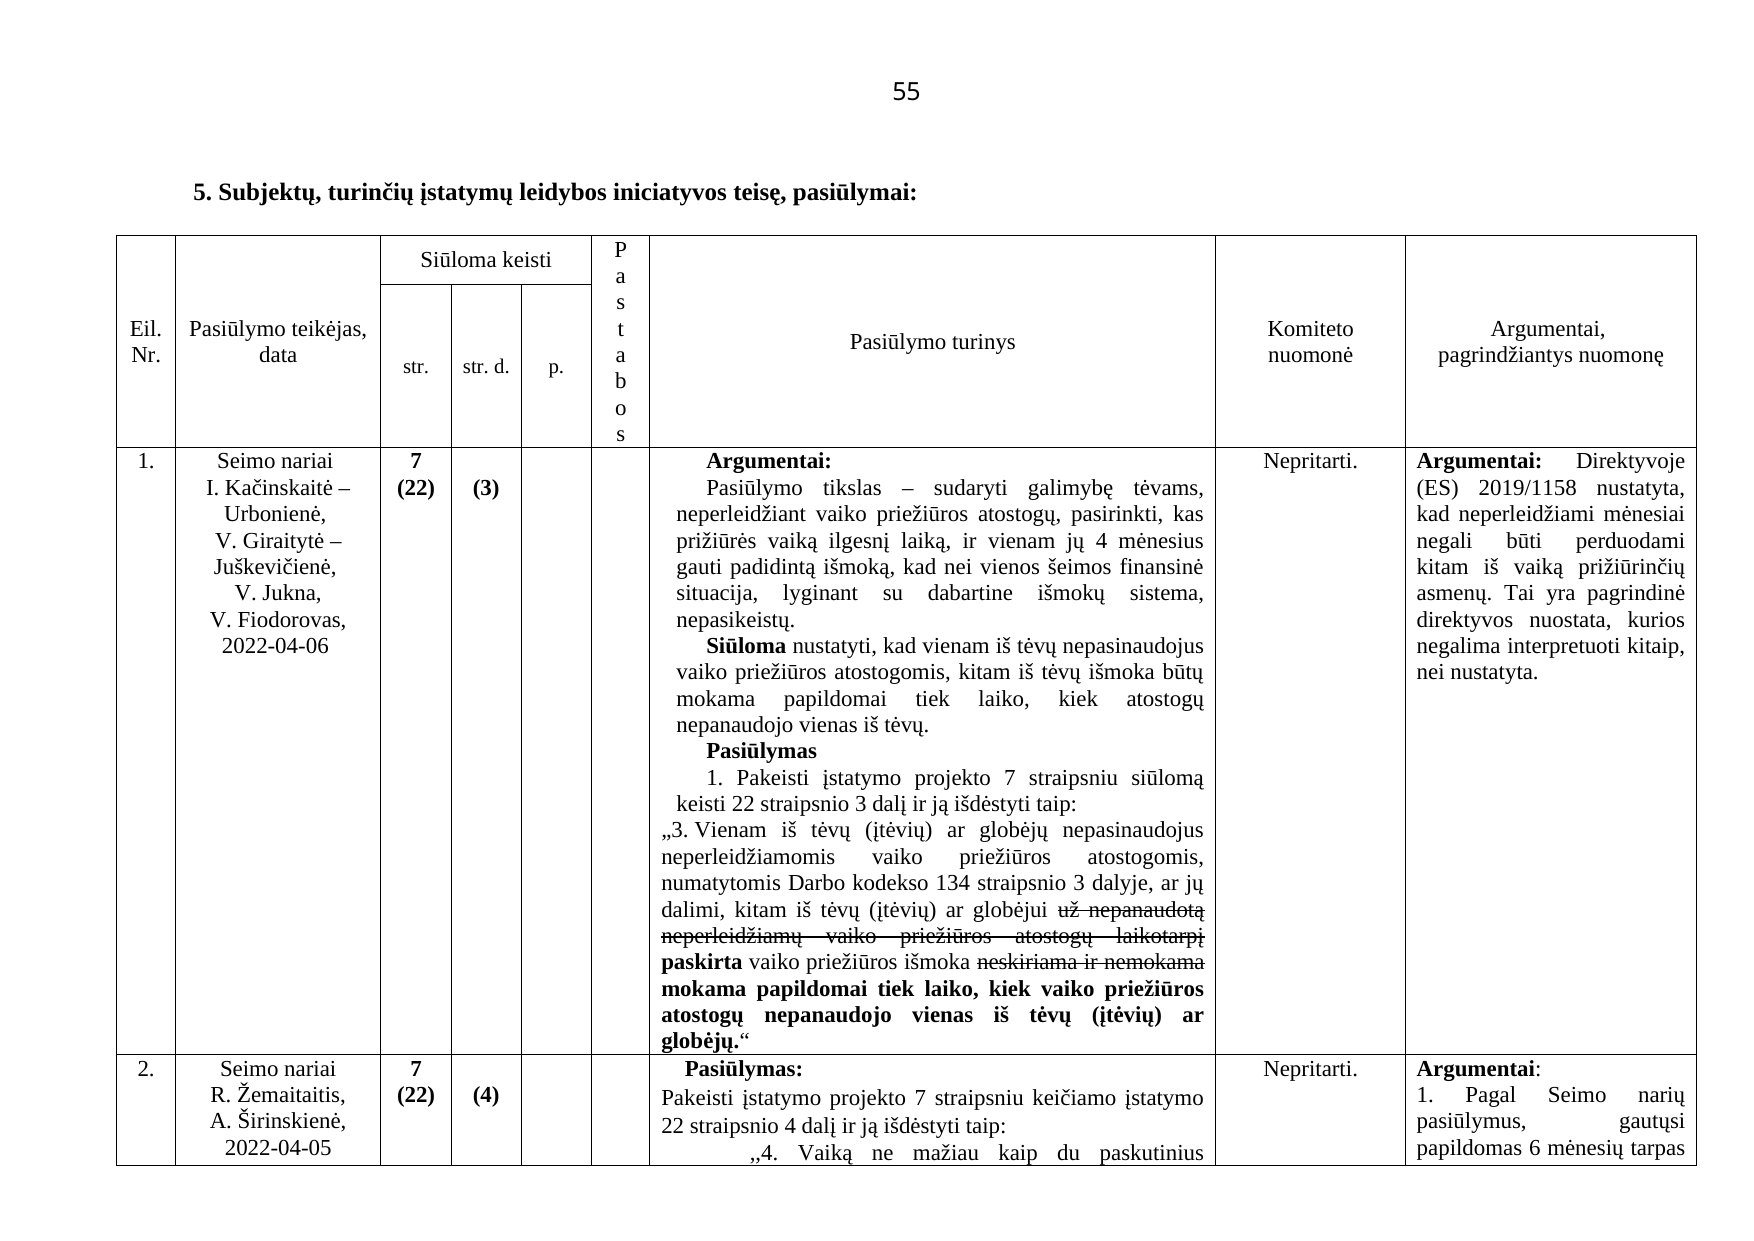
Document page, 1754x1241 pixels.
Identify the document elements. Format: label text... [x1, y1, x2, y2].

table_cell Argumentai: 1. Pagal Seimo narių pasiūlymus, gautųsi papildomas 6 mėnesių tarpas [1406, 1055, 1696, 1165]
subtitle 5. Subjektų, turinčių įstatymų leidybos iniciatyvos teisę, pasiūlymai: [118, 177, 1695, 206]
table_cell (3) [452, 448, 521, 1054]
table_cell str. [381, 285, 451, 447]
table_cell Seimo nariai I. Kačinskaitė – Urbonienė, V. Giraitytė – Juškevičienė, V. Jukna, V. Fiodorovas, 2022-04-06 [176, 448, 380, 1054]
table_cell 7 (22) [381, 1055, 451, 1165]
table_cell 7 (22) [381, 448, 451, 1054]
table_cell (4) [452, 1055, 521, 1165]
table_header Komiteto nuomonė [1216, 236, 1405, 447]
table_cell p. [522, 285, 591, 447]
table_header Pasiūlymo turinys [650, 236, 1215, 447]
table_cell Seimo nariai R. Žemaitaitis, A. Širinskienė, 2022-04-05 [176, 1055, 380, 1165]
table_cell [522, 448, 591, 1054]
table_cell 2. [117, 1055, 175, 1165]
table_cell Argumentai: Pasiūlymo tikslas – sudaryti galimybę tėvams, neperleidžiant vaiko priežiūros atostogų, pasirinkti, kas prižiūrės vaiką ilgesnį laiką, ir vienam jų 4 mėnesius gauti padidintą išmoką, kad nei vienos šeimos finansinė situacija, lyginant su dabartine išmokų sistema, nepasikeistų. Siūloma nustatyti, kad vienam iš tėvų nepasinaudojus vaiko priežiūros atostogomis, kitam iš tėvų išmoka būtų mokama papildomai tiek laiko, kiek atostogų nepanaudojo vienas iš tėvų. Pasiūlymas 1. Pakeisti įstatymo projekto 7 straipsniu siūlomą keisti 22 straipsnio 3 dalį ir ją išdėstyti taip: „3. Vienam iš tėvų (įtėvių) ar globėjų nepasinaudojus neperleidžiamomis vaiko priežiūros atostogomis, numatytomis Darbo kodekso 134 straipsnio 3 dalyje, ar jų dalimi, kitam iš tėvų (įtėvių) ar globėjui už nepanaudotą neperleidžiamų vaiko priežiūros atostogų laikotarpį paskirta vaiko priežiūros išmoka neskiriama ir nemokama mokama papildomai tiek laiko, kiek vaiko priežiūros atostogų nepanaudojo vienas iš tėvų (įtėvių) ar globėjų.“ [650, 448, 1215, 1054]
table_cell [522, 1055, 591, 1165]
table_cell [592, 448, 649, 1054]
table_header Argumentai, pagrindžiantys nuomonę [1406, 236, 1696, 447]
table_cell 1. [117, 448, 175, 1054]
table_header Siūloma keisti [381, 236, 591, 284]
table_header Pasiūlymo teikėjas, data [176, 236, 380, 447]
table_cell [592, 1055, 649, 1165]
table_cell Nepritarti. [1216, 1055, 1405, 1165]
table_cell Nepritarti. [1216, 448, 1405, 1054]
table_cell Pasiūlymas: Pakeisti įstatymo projekto 7 straipsniu keičiamo įstatymo 22 straipsnio 4 dalį ir ją išdėstyti taip: ,,4. Vaiką ne mažiau kaip du paskutinius [650, 1055, 1215, 1165]
table_cell str. d. [452, 285, 521, 447]
table_cell Argumentai: Direktyvoje (ES) 2019/1158 nustatyta, kad neperleidžiami mėnesiai negali būti perduodami kitam iš vaiką prižiūrinčių asmenų. Tai yra pagrindinė direktyvos nuostata, kurios negalima interpretuoti kitaip, nei nustatyta. [1406, 448, 1696, 1054]
table_header Pastabos [592, 236, 649, 447]
table_header Eil. Nr. [117, 236, 175, 447]
